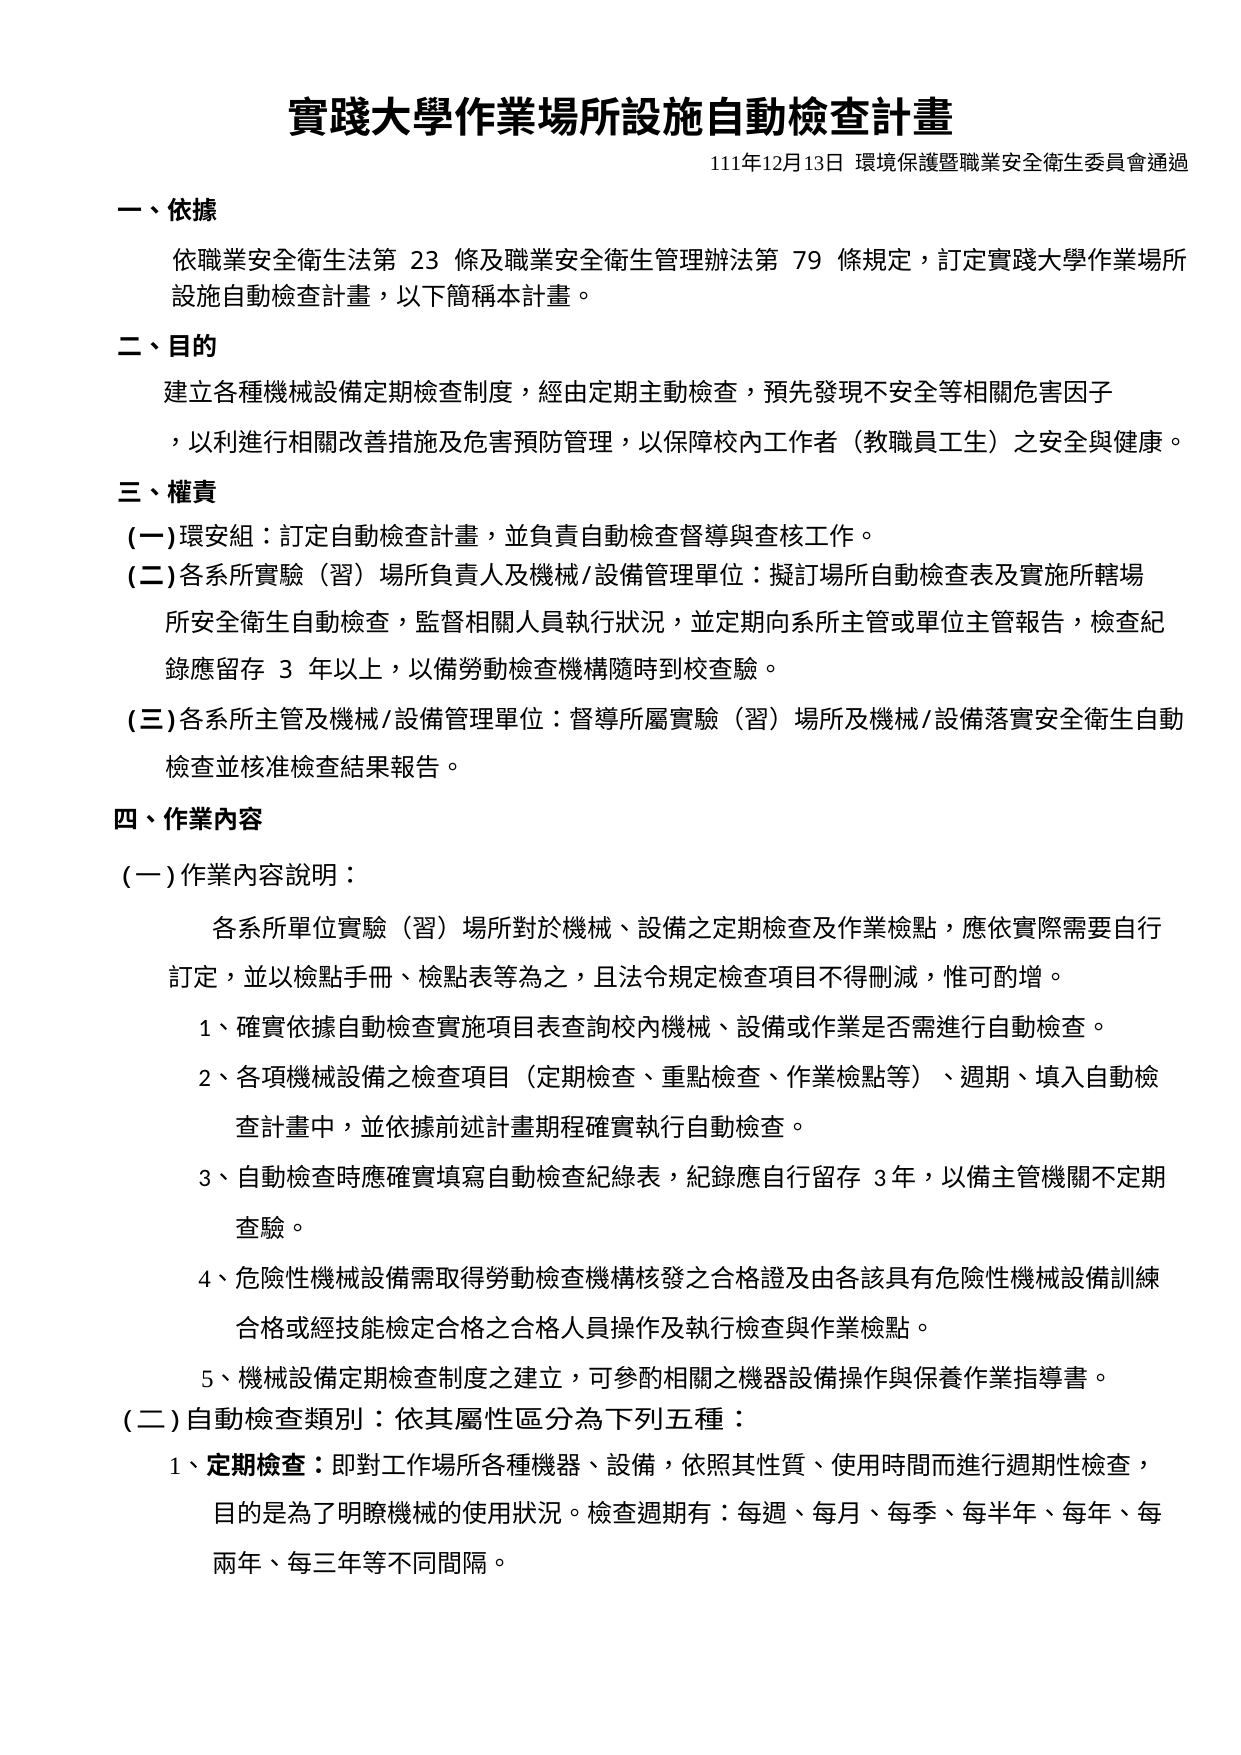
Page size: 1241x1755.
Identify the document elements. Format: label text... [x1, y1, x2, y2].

text 建立各種機械設備定期檢查制度，經由定期主動檢查，預先發現不安全等相關危害因子 [163, 372, 1188, 408]
text 2、各項機械設備之檢查項目（定期檢查、重點檢查、作業檢點等）、週期、填入自動檢查計畫中，並依據前述計畫期程確實執行自動檢查。 [198, 1058, 1174, 1144]
text 檢查並核准檢查結果報告。 [65, 747, 466, 783]
text 四、作業內容 [65, 800, 466, 836]
text 實踐大學作業場所設施自動檢查計畫 [202, 83, 1039, 145]
text 1、確實依據自動檢查實施項目表查詢校內機械、設備或作業是否需進行自動檢查。 [198, 1008, 1188, 1044]
text 依職業安全衛生法第 23 條及職業安全衛生管理辦法第 79 條規定，訂定實踐大學作業場所設施自動檢查計畫，以下簡稱本計畫。 [172, 240, 1188, 313]
text ，以利進行相關改善措施及危害預防管理，以保障校內工作者（教職員工生）之安全與健康。 [163, 422, 1188, 458]
text 各系所單位實驗（習）場所對於機械、設備之定期檢查及作業檢點，應依實際需要自行訂定，並以檢點手冊、檢點表等為之，且法令規定檢查項目不得刪減，惟可酌增。 [168, 908, 1163, 994]
text (一)作業內容說明： [65, 856, 364, 892]
text 5、機械設備定期檢查制度之建立，可參酌相關之機器設備操作與保養作業指導書。(二)自動檢查類別：依其屬性區分為下列五種： [118, 1358, 1114, 1436]
text (一)環安組：訂定自動檢查計畫，並負責自動檢查督導與查核工作。 [124, 514, 1188, 553]
text 4、危險性機械設備需取得勞動檢查機構核發之合格證及由各該具有危險性機械設備訓練合格或經技能檢定合格之合格人員操作及執行檢查與作業檢點。 [198, 1259, 1161, 1344]
text 一、依據 [65, 191, 218, 227]
text 目的是為了明瞭機械的使用狀況。檢查週期有：每週、每月、每季、每半年、每年、每兩年、每三年等不同間隔。 [213, 1494, 1163, 1580]
text (二)各系所實驗（習）場所負責人及機械/設備管理單位：擬訂場所自動檢查表及實施所轄場所安全衛生自動檢查，監督相關人員執行狀況，並定期向系所主管或單位主管報告，檢查紀錄應留存 3 年以上，以備勞動檢查機構隨時到校查驗。 [124, 556, 1166, 686]
text 3、自動檢查時應確實填寫自動檢查紀綠表，紀錄應自行留存 3 年，以備主管機關不定期查驗。 [198, 1157, 1168, 1244]
text 三、權責 [65, 472, 218, 508]
text 111年12月13日 環境保護暨職業安全衛生委員會通過 [54, 147, 1188, 177]
text 1、定期檢查：即對工作場所各種機器、設備，依照其性質、使用時間而進行週期性檢查， [168, 1441, 1188, 1483]
text 二、目的 [65, 326, 218, 363]
text (三)各系所主管及機械/設備管理單位：督導所屬實驗（習）場所及機械/設備落實安全衛生自動 [124, 697, 1188, 736]
